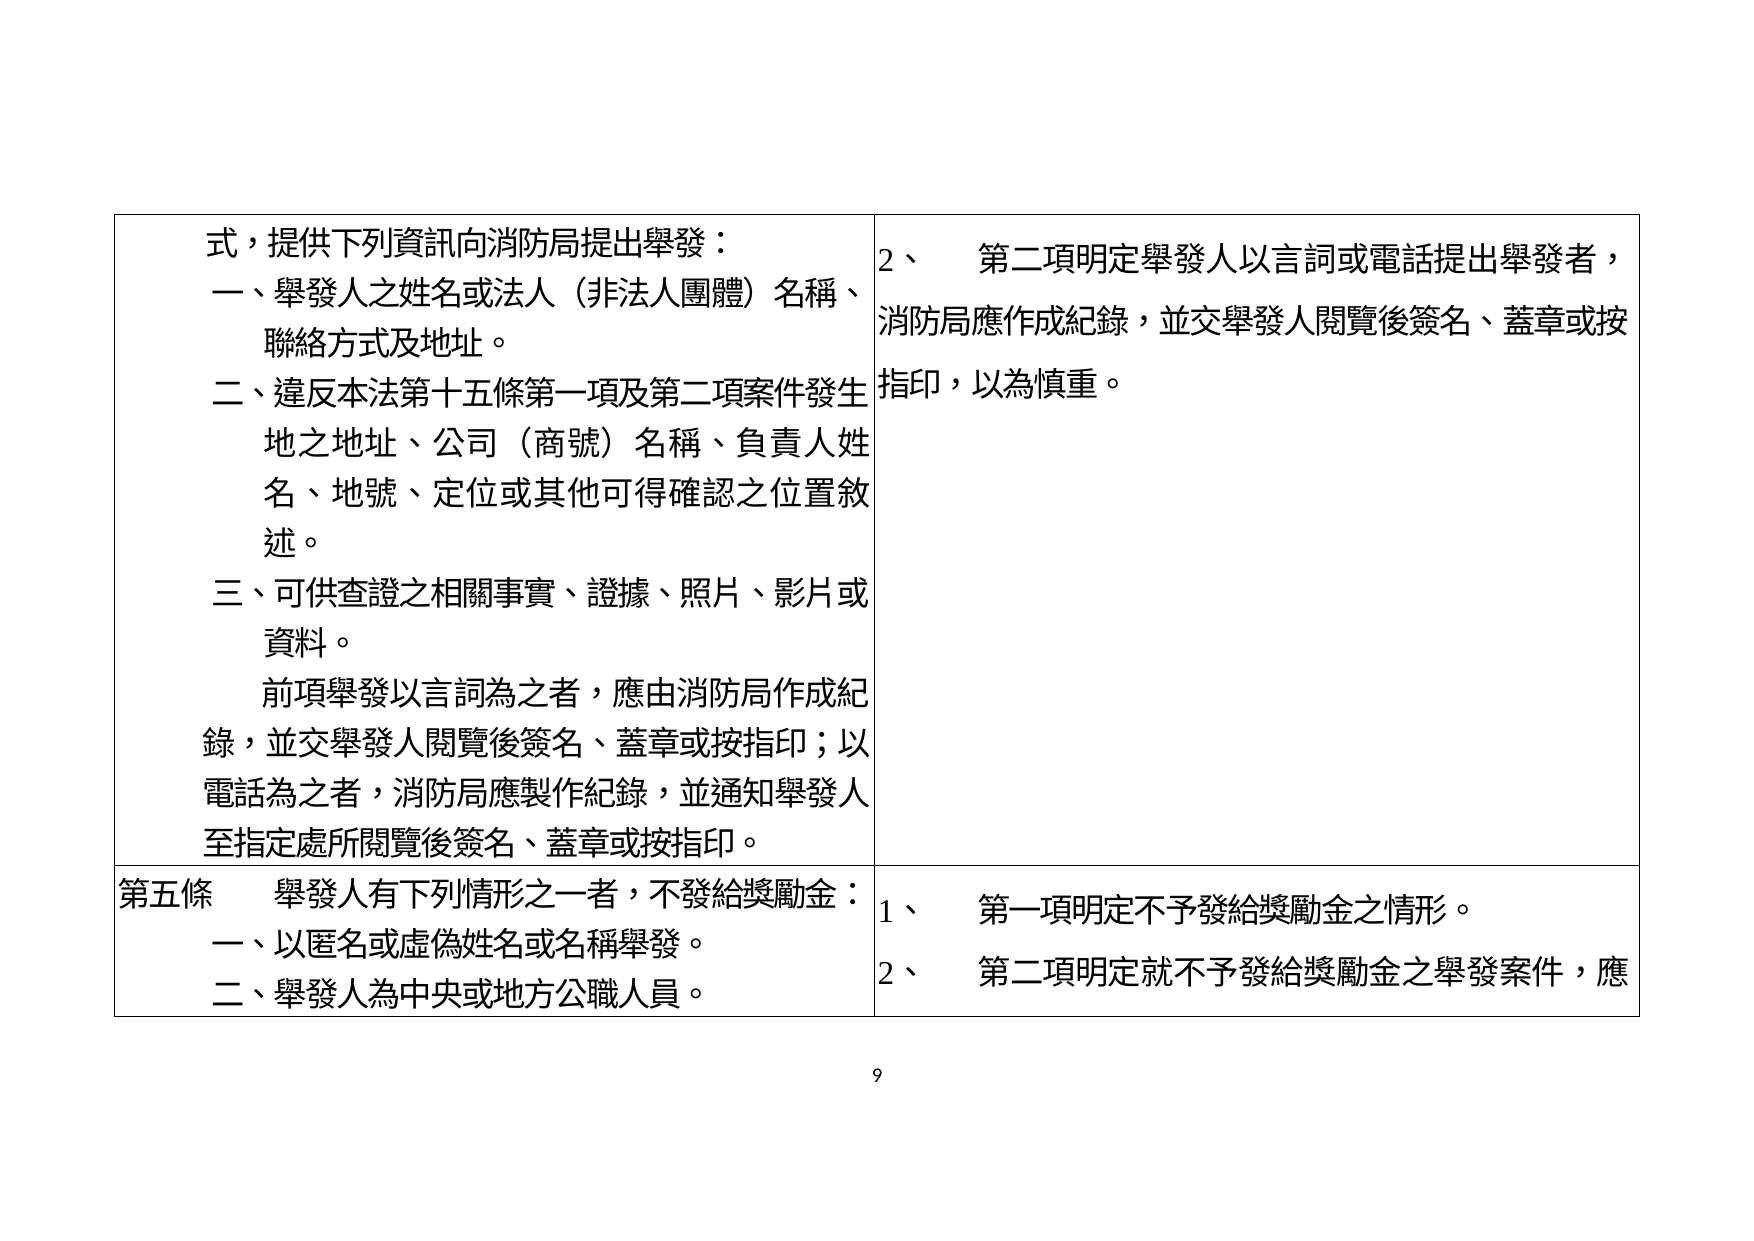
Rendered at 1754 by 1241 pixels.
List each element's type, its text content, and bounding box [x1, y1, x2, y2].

table_cell 第五條 舉發人有下列情形之一者，不發給獎勵金： 一、以匿名或虛偽姓名或名稱舉發。 二、舉發人為中央或地方公職人員。 [115, 866, 874, 1016]
table_cell 式，提供下列資訊向消防局提出舉發： 一、舉發人之姓名或法人（非法人團體）名稱、聯絡方式及地址。 二、違反本法第十五條第一項及第二項案件發生地之地址、公司（商號）名稱、負責人姓名、地號、定位或其他可得確認之位置敘述。 三、可供查證之相關事實、證據、照片、影片或資料。 前項舉發以言詞為之者，應由消防局作成紀錄，並交舉發人閱覽後簽名、蓋章或按指印；以電話為之者，消防局應製作紀錄，並通知舉發人至指定處所閱覽後簽名、蓋章或按指印。 [115, 215, 874, 865]
table_cell 第一項明定舉發人提出舉發之方式及應提供之資訊。 第二項明定舉發人以言詞或電話提出舉發者，消防局應作成紀錄，並交舉發人閱覽後簽名、蓋章或按指印，以為慎重。 [875, 215, 1639, 865]
table_cell 第一項明定不予發給獎勵金之情形。 第二項明定就不予發給獎勵金之舉發案件，應 [875, 866, 1639, 1016]
